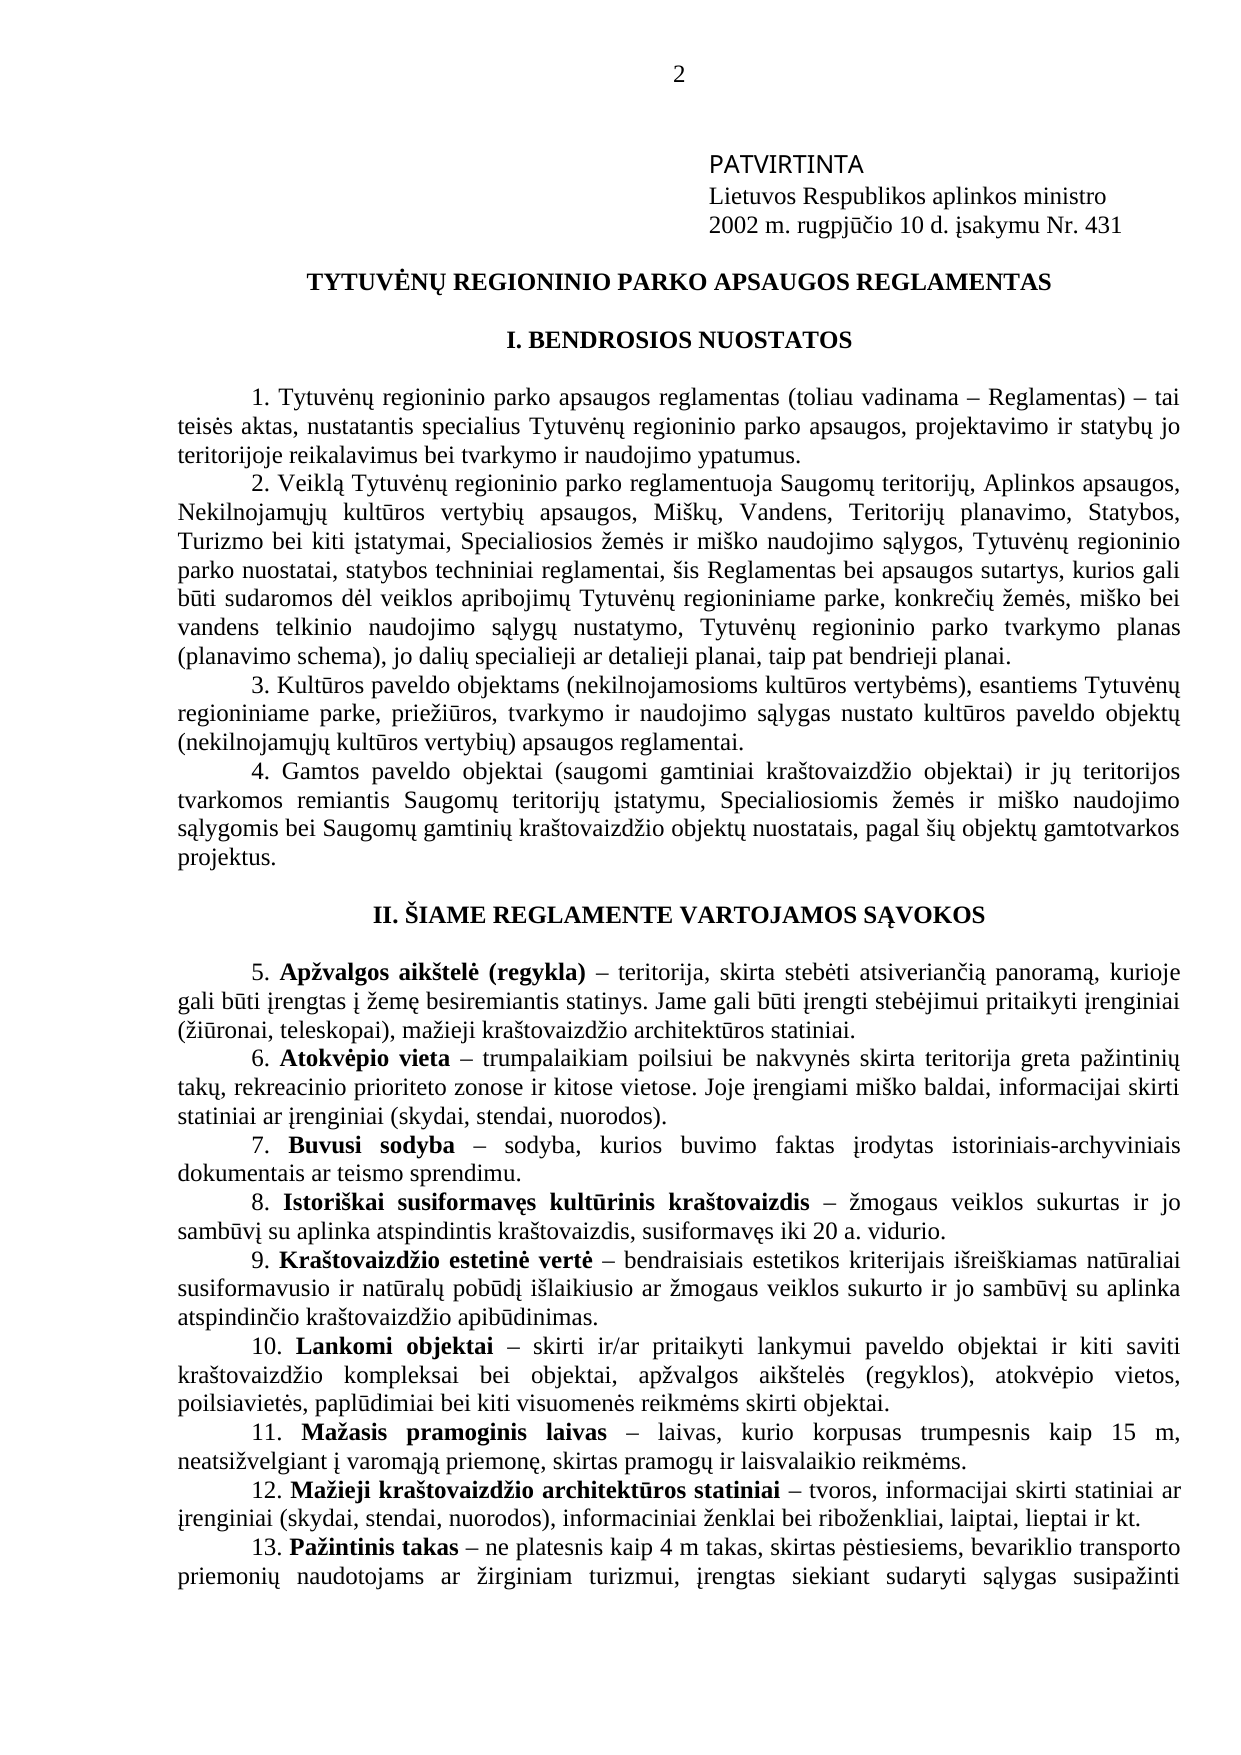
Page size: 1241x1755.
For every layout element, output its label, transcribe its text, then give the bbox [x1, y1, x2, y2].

text 8. Istoriškai susiformavęs kultūrinis kraštovaizdis – žmogaus veiklos sukurtas ir jo sambūvį su aplinka atspindintis kraštovaizdis, susiformavęs iki 20 a. vidurio. [177, 1187, 1181, 1245]
text 4. Gamtos paveldo objektai (saugomi gamtiniai kraštovaizdžio objektai) ir jų teritorijos tvarkomos remiantis Saugomų teritorijų įstatymu, Specialiosiomis žemės ir miško naudojimo sąlygomis bei Saugomų gamtinių kraštovaizdžio objektų nuostatais, pagal šių objektų gamtotvarkos projektus. [177, 756, 1181, 871]
text Lietuvos Respublikos aplinkos ministro [177, 181, 1181, 210]
text 5. Apžvalgos aikštelė (regykla) – teritorija, skirta stebėti atsiveriančią panoramą, kurioje gali būti įrengtas į žemę besiremiantis statinys. Jame gali būti įrengti stebėjimui pritaikyti įrenginiai (žiūronai, teleskopai), mažieji kraštovaizdžio architektūros statiniai. [177, 957, 1181, 1043]
text 10. Lankomi objektai – skirti ir/ar pritaikyti lankymui paveldo objektai ir kiti saviti kraštovaizdžio kompleksai bei objektai, apžvalgos aikštelės (regyklos), atokvėpio vietos, poilsiavietės, paplūdimiai bei kiti visuomenės reikmėms skirti objektai. [177, 1331, 1181, 1417]
text TYTUVĖNŲ REGIONINIO PARKO APSAUGOS REGLAMENTAS [177, 267, 1181, 296]
text I. BENDROSIOS NUOSTATOS [177, 325, 1181, 353]
text 2. Veiklą Tytuvėnų regioninio parko reglamentuoja Saugomų teritorijų, Aplinkos apsaugos, Nekilnojamųjų kultūros vertybių apsaugos, Miškų, Vandens, Teritorijų planavimo, Statybos, Turizmo bei kiti įstatymai, Specialiosios žemės ir miško naudojimo sąlygos, Tytuvėnų regioninio parko nuostatai, statybos techniniai reglamentai, šis Reglamentas bei apsaugos sutartys, kurios gali būti sudaromos dėl veiklos apribojimų Tytuvėnų regioniniame parke, konkrečių žemės, miško bei vandens telkinio naudojimo sąlygų nustatymo, Tytuvėnų regioninio parko tvarkymo planas (planavimo schema), jo dalių specialieji ar detalieji planai, taip pat bendrieji planai. [177, 468, 1181, 670]
text 2002 m. rugpjūčio 10 d. įsakymu Nr. 431 [177, 210, 1181, 238]
text 6. Atokvėpio vieta – trumpalaikiam poilsiui be nakvynės skirta teritorija greta pažintinių takų, rekreacinio prioriteto zonose ir kitose vietose. Joje įrengiami miško baldai, informacijai skirti statiniai ar įrenginiai (skydai, stendai, nuorodos). [177, 1043, 1181, 1130]
text 11. Mažasis pramoginis laivas – laivas, kurio korpusas trumpesnis kaip 15 m, neatsižvelgiant į varomąją priemonę, skirtas pramogų ir laisvalaikio reikmėms. [177, 1417, 1181, 1475]
text PATVIRTINTA [177, 147, 1181, 181]
text 12. Mažieji kraštovaizdžio architektūros statiniai – tvoros, informacijai skirti statiniai ar įrenginiai (skydai, stendai, nuorodos), informaciniai ženklai bei riboženkliai, laiptai, lieptai ir kt. [177, 1475, 1181, 1532]
text 7. Buvusi sodyba – sodyba, kurios buvimo faktas įrodytas istoriniais-archyviniais dokumentais ar teismo sprendimu. [177, 1130, 1181, 1187]
text II. Šiame reglamente vartojamos sąvokos [177, 900, 1181, 928]
text 1. Tytuvėnų regioninio parko apsaugos reglamentas (toliau vadinama – Reglamentas) – tai teisės aktas, nustatantis specialius Tytuvėnų regioninio parko apsaugos, projektavimo ir statybų jo teritorijoje reikalavimus bei tvarkymo ir naudojimo ypatumus. [177, 382, 1181, 468]
text 3. Kultūros paveldo objektams (nekilnojamosioms kultūros vertybėms), esantiems Tytuvėnų regioniniame parke, priežiūros, tvarkymo ir naudojimo sąlygas nustato kultūros paveldo objektų (nekilnojamųjų kultūros vertybių) apsaugos reglamentai. [177, 670, 1181, 756]
text 9. Kraštovaizdžio estetinė vertė – bendraisiais estetikos kriterijais išreiškiamas natūraliai susiformavusio ir natūralų pobūdį išlaikiusio ar žmogaus veiklos sukurto ir jo sambūvį su aplinka atspindinčio kraštovaizdžio apibūdinimas. [177, 1245, 1181, 1331]
text 13. Pažintinis takas – ne platesnis kaip 4 m takas, skirtas pėstiesiems, bevariklio transporto priemonių naudotojams ar žirginiam turizmui, įrengtas siekiant sudaryti sąlygas susipažinti [177, 1532, 1181, 1590]
